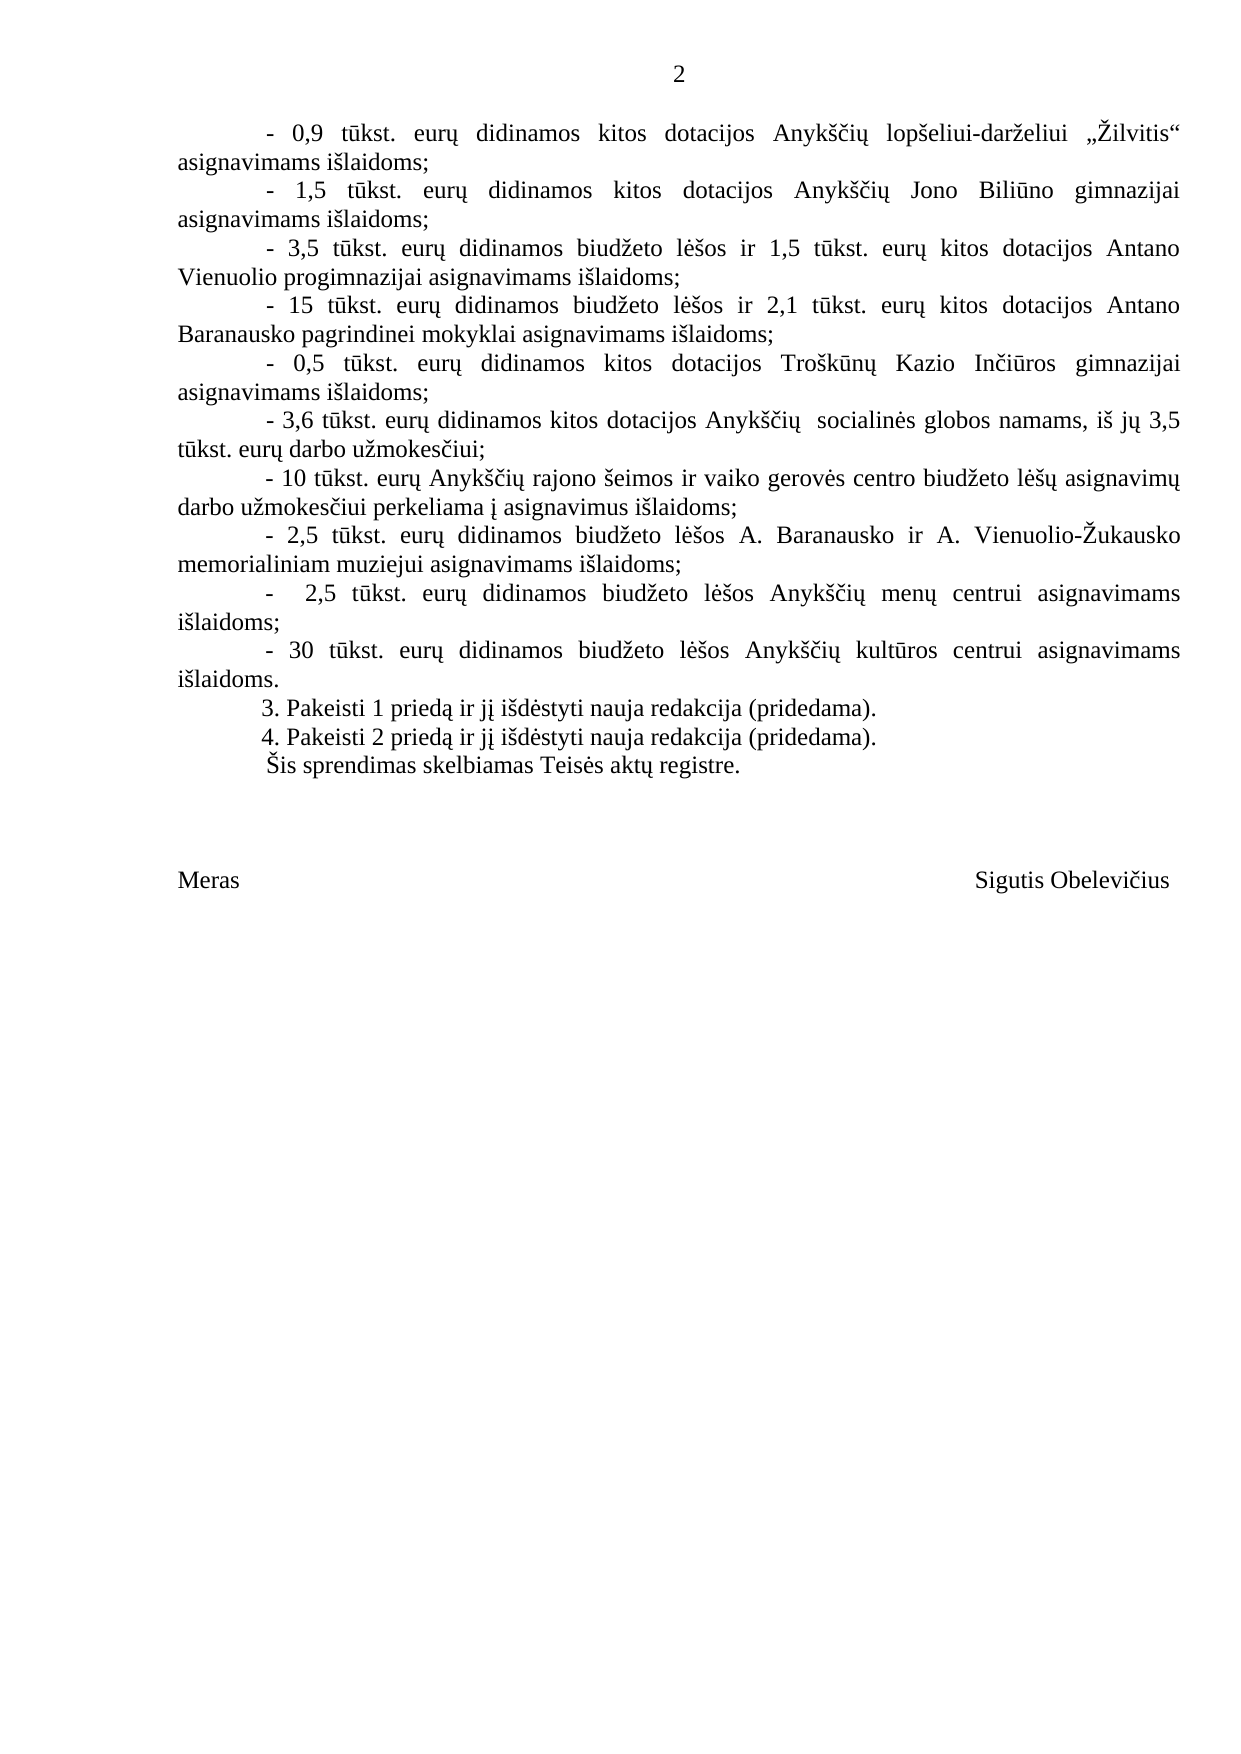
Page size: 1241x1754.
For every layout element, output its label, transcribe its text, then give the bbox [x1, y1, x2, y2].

text - 1,5 tūkst. eurų didinamos kitos dotacijos Anykščių Jono Biliūno gimnazijai asignavimams išlaidoms; [177, 176, 1181, 233]
text 3. Pakeisti 1 priedą ir jį išdėstyti nauja redakcija (pridedama). [177, 693, 1181, 722]
text - 0,5 tūkst. eurų didinamos kitos dotacijos Troškūnų Kazio Inčiūros gimnazijai asignavimams išlaidoms; [177, 348, 1181, 406]
text Šis sprendimas skelbiamas Teisės aktų registre. [177, 751, 1181, 779]
text - 2,5 tūkst. eurų didinamos biudžeto lėšos Anykščių menų centrui asignavimams išlaidoms; [177, 578, 1181, 636]
text - 3,5 tūkst. eurų didinamos biudžeto lėšos ir 1,5 tūkst. eurų kitos dotacijos Antano Vienuolio progimnazijai asignavimams išlaidoms; [177, 233, 1181, 291]
text - 0,9 tūkst. eurų didinamos kitos dotacijos Anykščių lopšeliui-darželiui „Žilvitis“ asignavimams išlaidoms; [177, 118, 1181, 176]
text - 10 tūkst. eurų Anykščių rajono šeimos ir vaiko gerovės centro biudžeto lėšų asignavimų darbo užmokesčiui perkeliama į asignavimus išlaidoms; [177, 463, 1181, 521]
text - 3,6 tūkst. eurų didinamos kitos dotacijos Anykščių socialinės globos namams, iš jų 3,5 tūkst. eurų darbo užmokesčiui; [177, 406, 1181, 463]
text Meras Sigutis Obelevičius [177, 866, 1181, 894]
text - 30 tūkst. eurų didinamos biudžeto lėšos Anykščių kultūros centrui asignavimams išlaidoms. [177, 636, 1181, 693]
text - 2,5 tūkst. eurų didinamos biudžeto lėšos A. Baranausko ir A. Vienuolio-Žukausko memorialiniam muziejui asignavimams išlaidoms; [177, 521, 1181, 578]
text 4. Pakeisti 2 priedą ir jį išdėstyti nauja redakcija (pridedama). [177, 722, 1181, 751]
text - 15 tūkst. eurų didinamos biudžeto lėšos ir 2,1 tūkst. eurų kitos dotacijos Antano Baranausko pagrindinei mokyklai asignavimams išlaidoms; [177, 291, 1181, 348]
